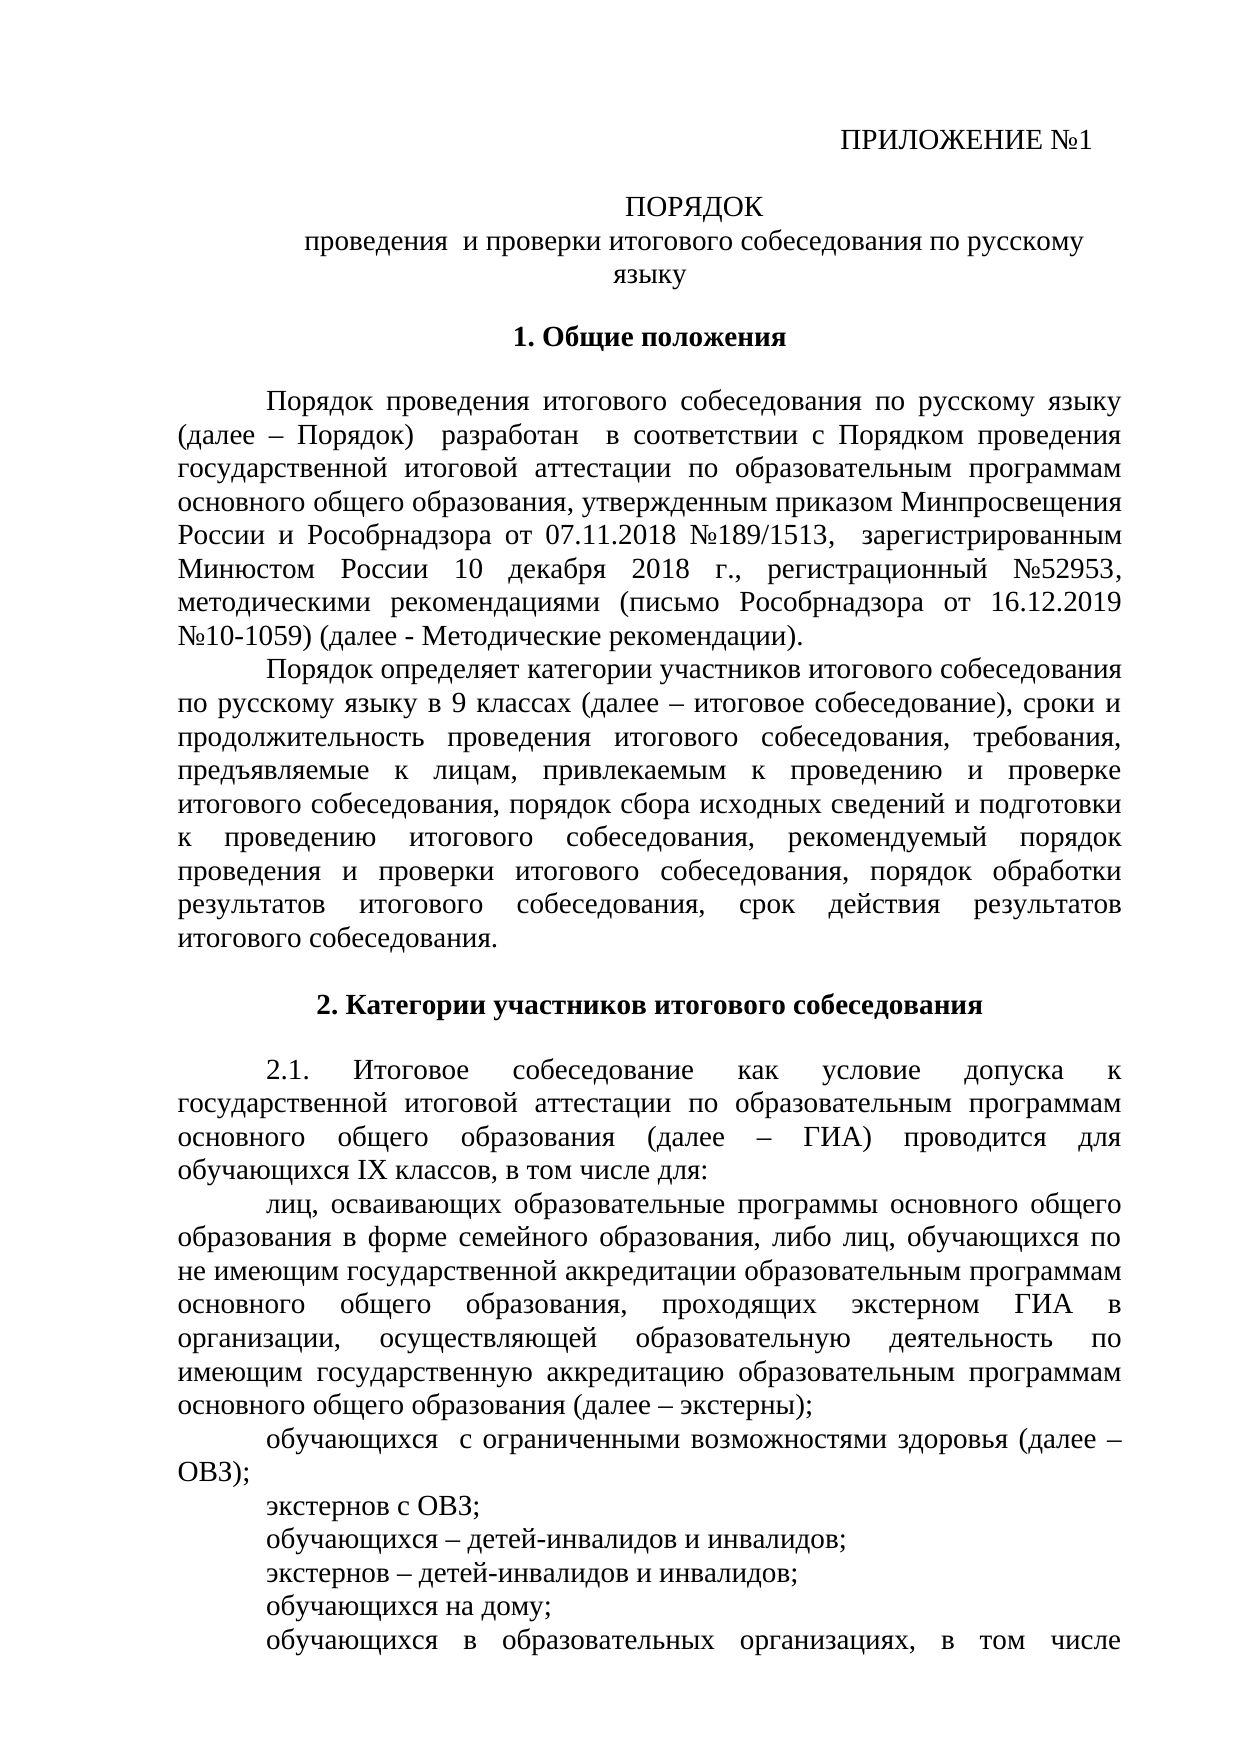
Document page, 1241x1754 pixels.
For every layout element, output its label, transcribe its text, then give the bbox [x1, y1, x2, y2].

text Порядок определяет категории участников итогового собеседования по русскому языку в 9 классах (далее – итоговое собеседование), сроки и продолжительность проведения итогового собеседования, требования, предъявляемые к лицам, привлекаемым к проведению и проверке итогового собеседования, порядок сбора исходных сведений и подготовки к проведению итогового собеседования, рекомендуемый порядок проведения и проверки итогового собеседования, порядок обработки результатов итогового собеседования, срок действия результатов итогового собеседования. [177, 652, 1122, 953]
text обучающихся – детей-инвалидов и инвалидов; [177, 1521, 1122, 1555]
text лиц, осваивающих образовательные программы основного общего образования в форме семейного образования, либо лиц, обучающихся по не имеющим государственной аккредитации образовательным программам основного общего образования, проходящих экстерном ГИА в организации, осуществляющей образовательную деятельность по имеющим государственную аккредитацию образовательным программам основного общего образования (далее – экстерны); [177, 1186, 1122, 1421]
text 2.1. Итоговое собеседование как условие допуска к государственной итоговой аттестации по образовательным программам основного общего образования (далее – ГИА) проводится для обучающихся IX классов, в том числе для: [177, 1052, 1122, 1186]
text ПРИЛОЖЕНИЕ №1 [177, 122, 1093, 156]
text обучающихся в образовательных организациях, в том числе [177, 1622, 1122, 1656]
text экстернов с ОВЗ; [177, 1488, 1122, 1521]
subtitle 2. Категории участников итогового собеседования [177, 987, 1122, 1021]
text экстернов – детей-инвалидов и инвалидов; [177, 1555, 1122, 1588]
subtitle 1. Общие положения [177, 319, 1122, 352]
text обучающихся на дому; [177, 1588, 1122, 1622]
subtitle ПОРЯДОК [177, 189, 1122, 223]
subtitle проведения и проверки итогового собеседования по русскому языку [177, 223, 1122, 290]
text обучающихся с ограниченными возможностями здоровья (далее – ОВЗ); [177, 1421, 1122, 1488]
subtitle Порядок проведения итогового собеседования по русскому языку (далее – Порядок) разработан в соответствии с Порядком проведения государственной итоговой аттестации по образовательным программам основного общего образования, утвержденным приказом Минпросвещения России и Рособрнадзора от 07.11.2018 №189/1513, зарегистрированным Минюстом России 10 декабря 2018 г., регистрационный №52953, методическими рекомендациями (письмо Рособрнадзора от 16.12.2019 №10-1059) (далее - Методические рекомендации). [177, 383, 1122, 652]
